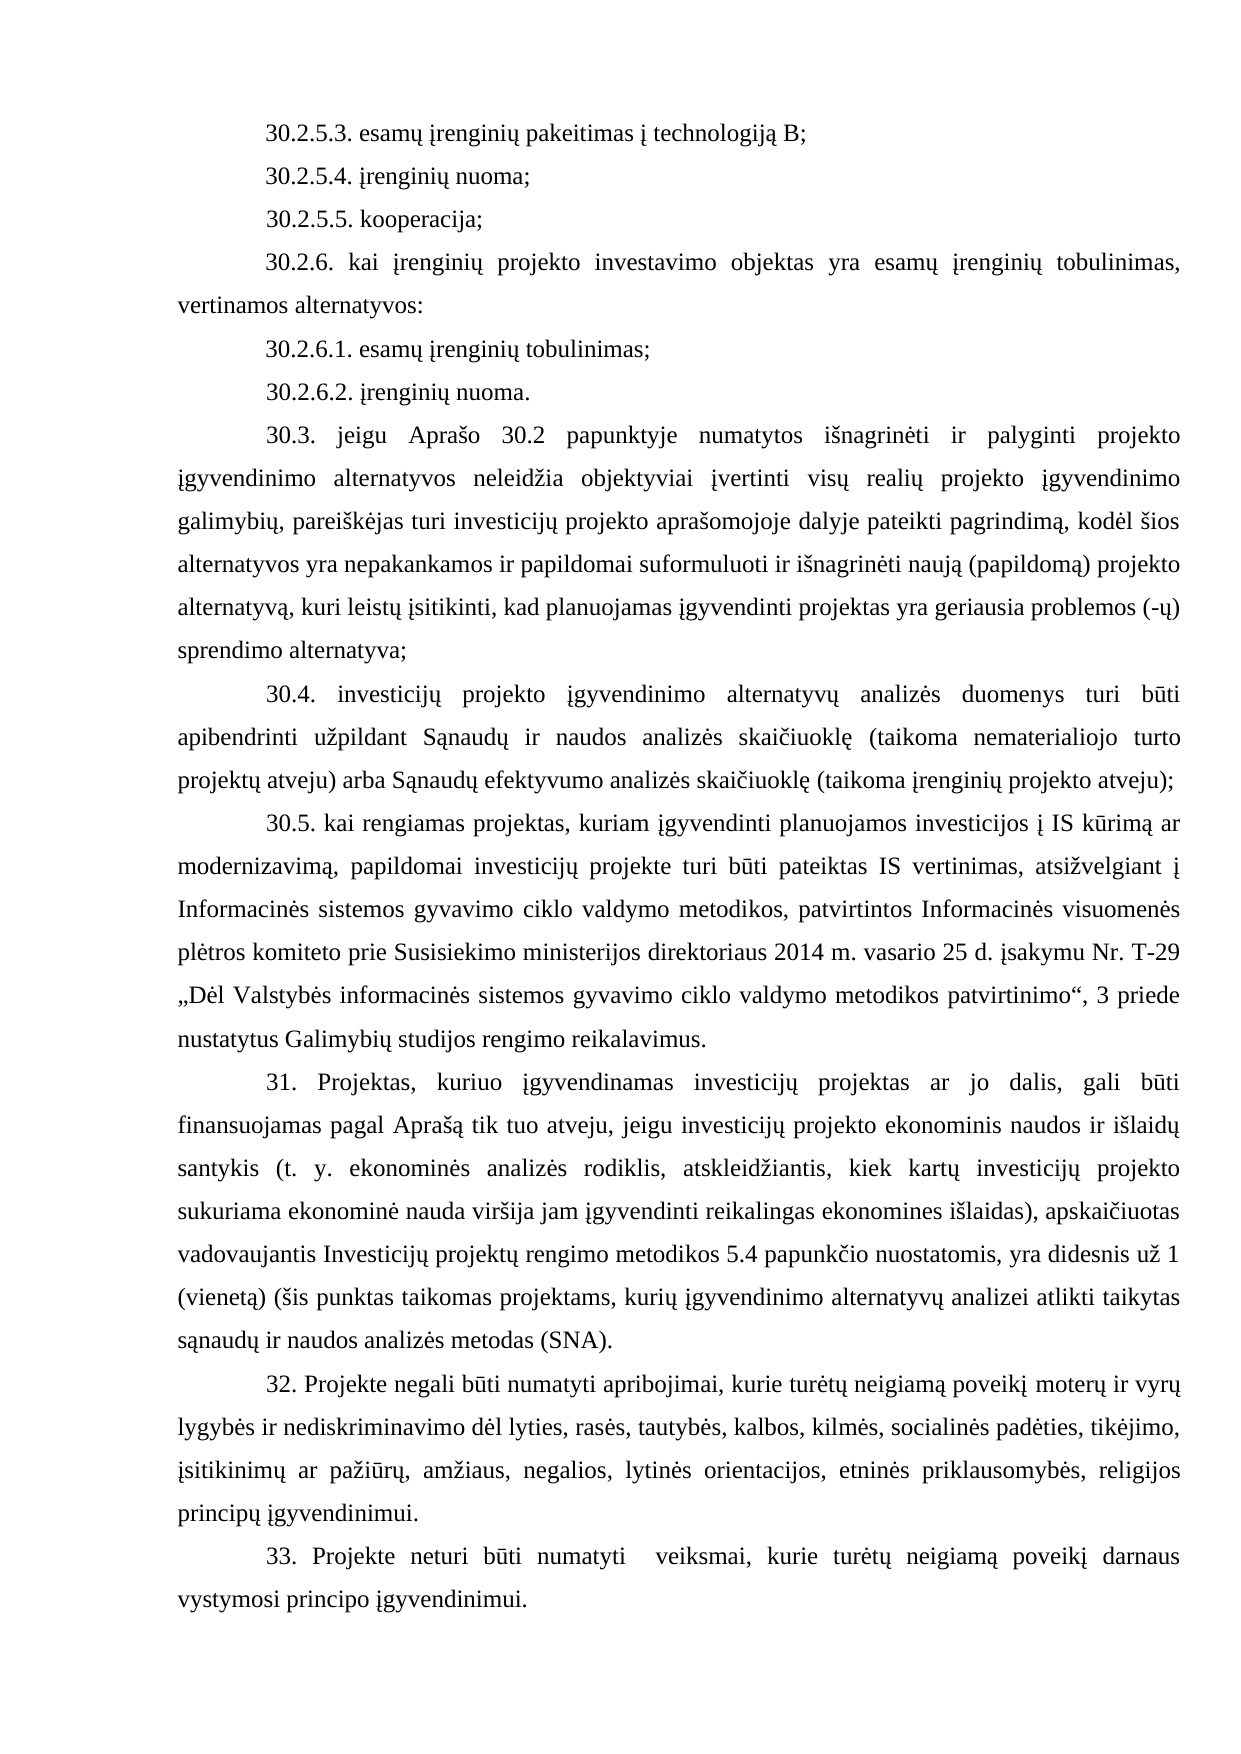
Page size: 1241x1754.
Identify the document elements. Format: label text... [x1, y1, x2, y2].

text 32. Projekte negali būti numatyti apribojimai, kurie turėtų neigiamą poveikį moterų ir vyrų lygybės ir nediskriminavimo dėl lyties, rasės, tautybės, kalbos, kilmės, socialinės padėties, tikėjimo, įsitikinimų ar pažiūrų, amžiaus, negalios, lytinės orientacijos, etninės priklausomybės, religijos principų įgyvendinimui. [177, 1369, 1181, 1527]
text 30.2.5.3. esamų įrenginių pakeitimas į technologiją B; [177, 118, 1181, 147]
text 30.2.6.1. esamų įrenginių tobulinimas; [177, 334, 1181, 362]
text 33. Projekte neturi būti numatyti veiksmai, kurie turėtų neigiamą poveikį darnaus vystymosi principo įgyvendinimui. [177, 1541, 1181, 1613]
text 30.3. jeigu Aprašo 30.2 papunktyje numatytos išnagrinėti ir palyginti projekto įgyvendinimo alternatyvos neleidžia objektyviai įvertinti visų realių projekto įgyvendinimo galimybių, pareiškėjas turi investicijų projekto aprašomojoje dalyje pateikti pagrindimą, kodėl šios alternatyvos yra nepakankamos ir papildomai suformuluoti ir išnagrinėti naują (papildomą) projekto alternatyvą, kuri leistų įsitikinti, kad planuojamas įgyvendinti projektas yra geriausia problemos (-ų) sprendimo alternatyva; [177, 420, 1181, 664]
text 30.4. investicijų projekto įgyvendinimo alternatyvų analizės duomenys turi būti apibendrinti užpildant Sąnaudų ir naudos analizės skaičiuoklę (taikoma nematerialiojo turto projektų atveju) arba Sąnaudų efektyvumo analizės skaičiuoklę (taikoma įrenginių projekto atveju); [177, 679, 1181, 794]
text 30.5. kai rengiamas projektas, kuriam įgyvendinti planuojamos investicijos į IS kūrimą ar modernizavimą, papildomai investicijų projekte turi būti pateiktas IS vertinimas, atsižvelgiant į Informacinės sistemos gyvavimo ciklo valdymo metodikos, patvirtintos Informacinės visuomenės plėtros komiteto prie Susisiekimo ministerijos direktoriaus 2014 m. vasario 25 d. įsakymu Nr. T-29 „Dėl Valstybės informacinės sistemos gyvavimo ciklo valdymo metodikos patvirtinimo“, 3 priede nustatytus Galimybių studijos rengimo reikalavimus. [177, 808, 1181, 1052]
text 30.2.6. kai įrenginių projekto investavimo objektas yra esamų įrenginių tobulinimas, vertinamos alternatyvos: [177, 247, 1181, 319]
text 31. Projektas, kuriuo įgyvendinamas investicijų projektas ar jo dalis, gali būti finansuojamas pagal Aprašą tik tuo atveju, jeigu investicijų projekto ekonominis naudos ir išlaidų santykis (t. y. ekonominės analizės rodiklis, atskleidžiantis, kiek kartų investicijų projekto sukuriama ekonominė nauda viršija jam įgyvendinti reikalingas ekonomines išlaidas), apskaičiuotas vadovaujantis Investicijų projektų rengimo metodikos 5.4 papunkčio nuostatomis, yra didesnis už 1 (vienetą) (šis punktas taikomas projektams, kurių įgyvendinimo alternatyvų analizei atlikti taikytas sąnaudų ir naudos analizės metodas (SNA). [177, 1067, 1181, 1354]
text 30.2.6.2. įrenginių nuoma. [177, 377, 1181, 406]
text 30.2.5.5. kooperacija; [177, 204, 1181, 233]
text 30.2.5.4. įrenginių nuoma; [177, 161, 1181, 190]
